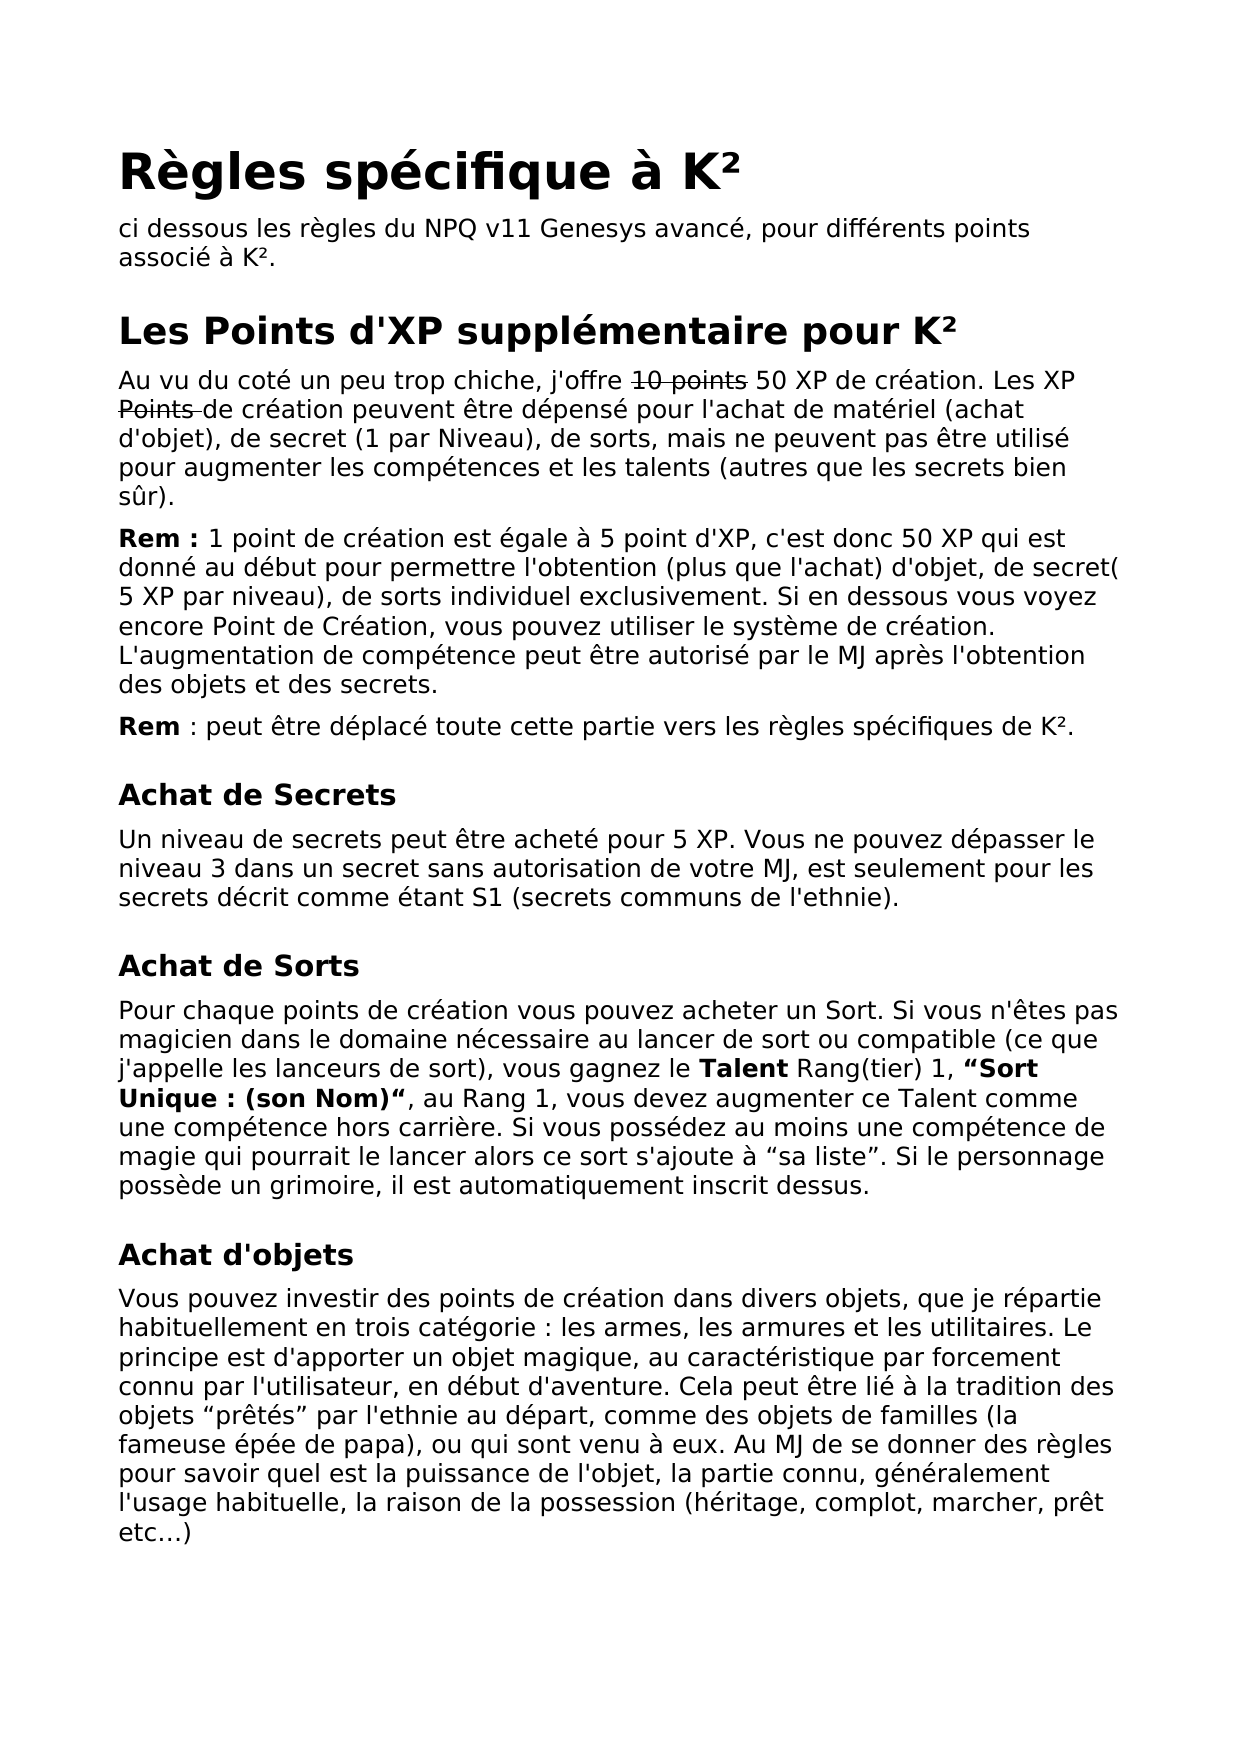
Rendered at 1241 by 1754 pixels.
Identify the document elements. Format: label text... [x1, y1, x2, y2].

text Vous pouvez investir des points de création dans divers objets, que je répartie habituellement en trois catégorie : les armes, les armures et les utilitaires. Le principe est d'apporter un objet magique, au caractéristique par forcement connu par l'utilisateur, en début d'aventure. Cela peut être lié à la tradition des objets “prêtés” par l'ethnie au départ, comme des objets de familles (la fameuse épée de papa), ou qui sont venu à eux. Au MJ de se donner des règles pour savoir quel est la puissance de l'objet, la partie connu, généralement l'usage habituelle, la raison de la possession (héritage, complot, marcher, prêt etc…) [118, 1284, 1122, 1547]
subtitle Les Points d'XP supplémentaire pour K² [118, 310, 1122, 353]
text Pour chaque points de création vous pouvez acheter un Sort. Si vous n'êtes pas magicien dans le domaine nécessaire au lancer de sort ou compatible (ce que j'appelle les lanceurs de sort), vous gagnez le Talent Rang(tier) 1, “Sort Unique : (son Nom)“, au Rang 1, vous devez augmenter ce Talent comme une compétence hors carrière. Si vous possédez au moins une compétence de magie qui pourrait le lancer alors ce sort s'ajoute à “sa liste”. Si le personnage possède un grimoire, il est automatiquement inscrit dessus. [118, 996, 1122, 1200]
text Un niveau de secrets peut être acheté pour 5 XP. Vous ne pouvez dépasser le niveau 3 dans un secret sans autorisation de votre MJ, est seulement pour les secrets décrit comme étant S1 (secrets communs de l'ethnie). [118, 825, 1122, 912]
text ci dessous les règles du NPQ v11 Genesys avancé, pour différents points associé à K². [118, 214, 1122, 272]
text Rem : 1 point de création est égale à 5 point d'XP, c'est donc 50 XP qui est donné au début pour permettre l'obtention (plus que l'achat) d'objet, de secret( 5 XP par niveau), de sorts individuel exclusivement. Si en dessous vous voyez encore Point de Création, vous pouvez utiliser le système de création. L'augmentation de compétence peut être autorisé par le MJ après l'obtention des objets et des secrets. [118, 524, 1122, 699]
text Rem : peut être déplacé toute cette partie vers les règles spécifiques de K². [118, 712, 1122, 741]
subtitle Achat d'objets [118, 1238, 1122, 1272]
subtitle Achat de Sorts [118, 950, 1122, 984]
subtitle Règles spécifique à K² [118, 143, 1122, 201]
text Au vu du coté un peu trop chiche, j'offre 10 points 50 XP de création. Les XP Points de création peuvent être dépensé pour l'achat de matériel (achat d'objet), de secret (1 par Niveau), de sorts, mais ne peuvent pas être utilisé pour augmenter les compétences et les talents (autres que les secrets bien sûr). [118, 366, 1122, 512]
subtitle Achat de Secrets [118, 778, 1122, 812]
